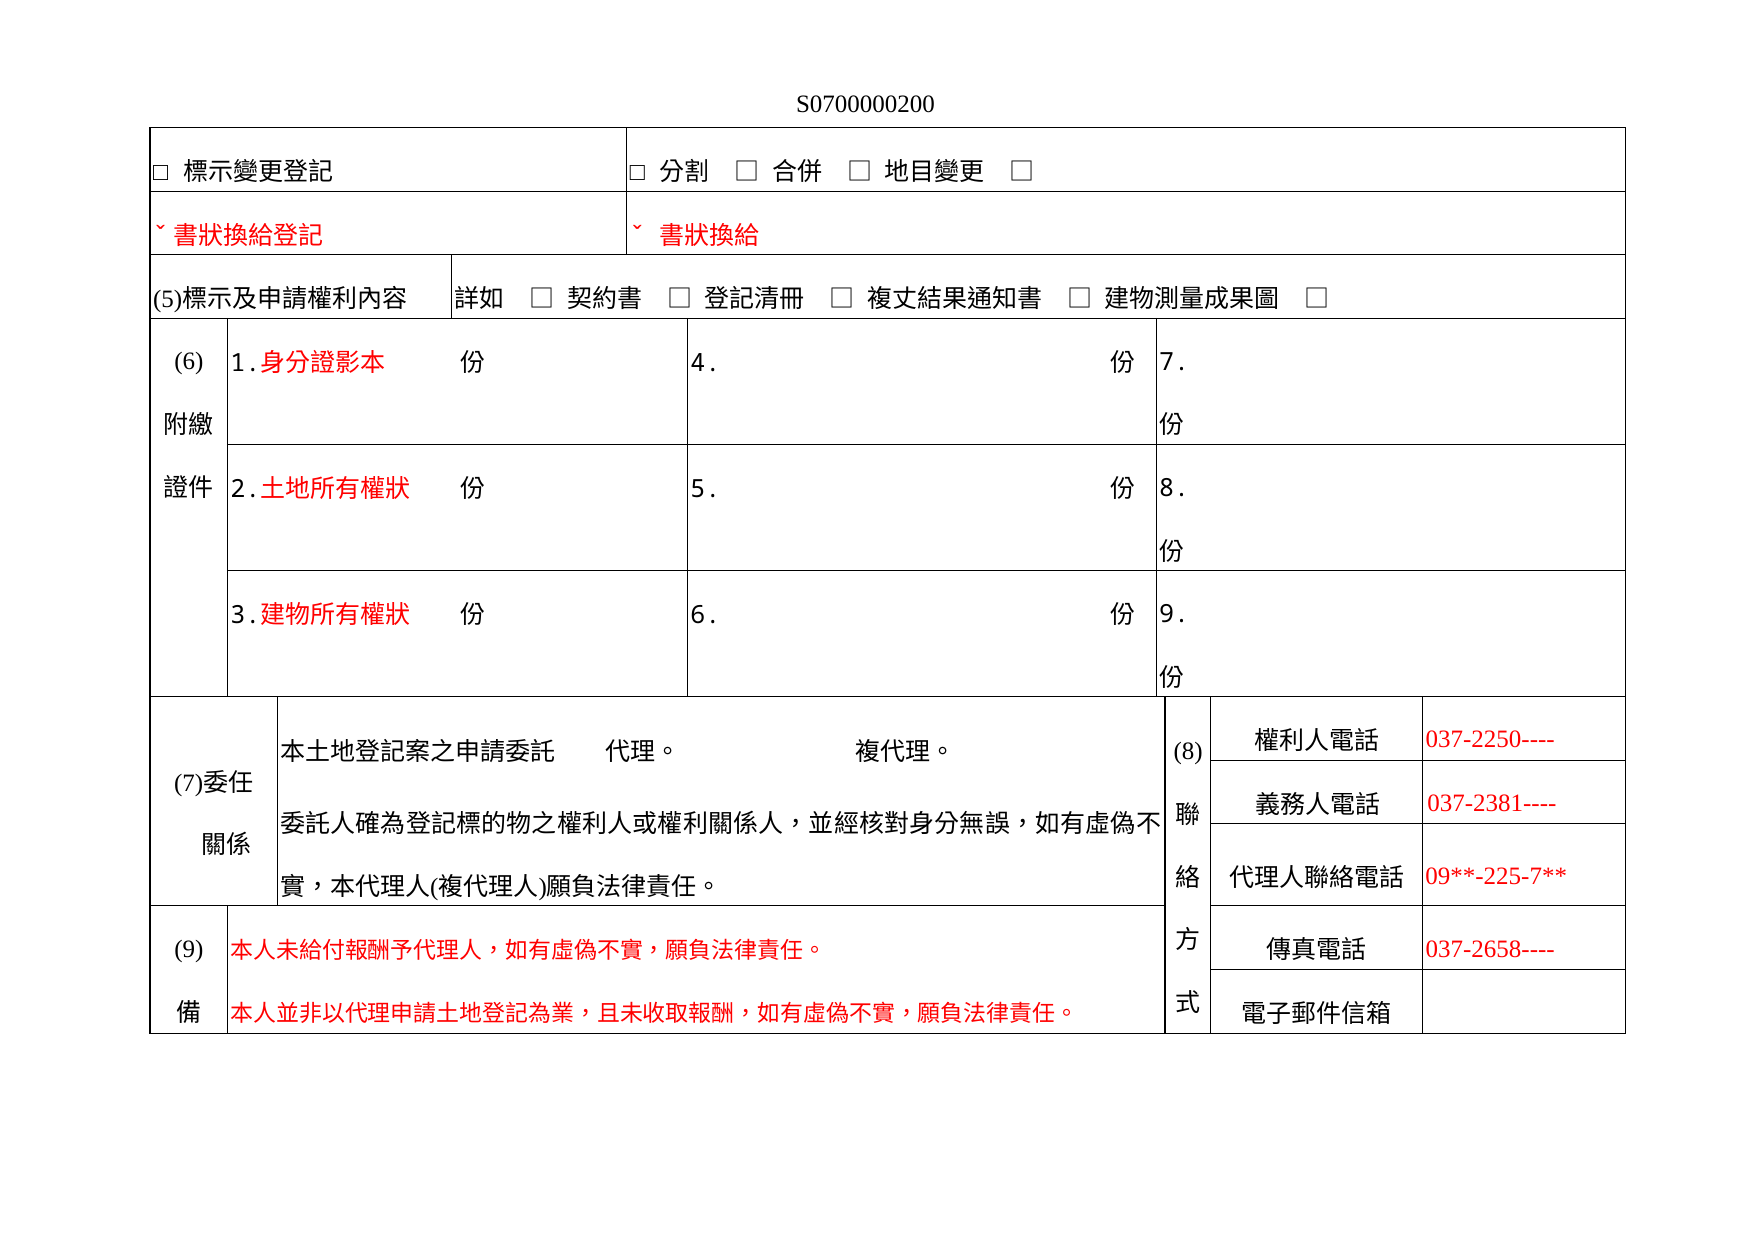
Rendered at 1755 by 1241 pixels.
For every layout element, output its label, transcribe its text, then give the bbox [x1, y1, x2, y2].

table_cell 1.身分證影本 份 [228, 319, 687, 444]
table_cell [1626, 318, 1640, 444]
table_cell 4. 份 [688, 319, 1156, 444]
table_cell 本土地登記案之申請委託 代理。 複代理。 委託人確為登記標的物之權利人或權利關係人，並經核對身分無誤，如有虛偽不實，本代理人(複代理人)願負法律責任。 [278, 697, 1164, 905]
table_cell [1626, 696, 1640, 759]
table_cell 037-2250---- [1423, 697, 1625, 759]
table_cell [1626, 191, 1640, 254]
table_cell 7. 份 [1157, 319, 1625, 444]
table_cell [1626, 254, 1640, 318]
table_cell 本人未給付報酬予代理人，如有虛偽不實，願負法律責任。 本人並非以代理申請土地登記為業，且未收取報酬，如有虛偽不實，願負法律責任。 委託人________與受託人(代理人)________為________關係，非營利受託。 代理人印 印 [228, 906, 1164, 1032]
table_cell 5. 份 [688, 445, 1156, 570]
table_cell ˇ書狀換給登記 [151, 192, 626, 254]
table_cell (7)委任 關係 [151, 697, 277, 905]
table_cell [1626, 444, 1640, 570]
table_cell 9. 份 [1157, 571, 1625, 696]
table_cell 037-2658---- [1423, 906, 1625, 969]
table_cell 權利人電話 [1211, 697, 1422, 759]
table_cell 8. 份 [1157, 445, 1625, 570]
table_cell [1423, 970, 1625, 1032]
table_cell 電子郵件信箱 [1211, 970, 1422, 1032]
table_cell 3.建物所有權狀 份 [228, 571, 687, 696]
table_cell 詳如 □ 契約書 □ 登記清冊 □ 複丈結果通知書 □ 建物測量成果圖 □ [452, 255, 1625, 318]
table_cell ˇ 書狀換給 [627, 192, 1625, 254]
table_cell [1626, 823, 1640, 905]
table_cell (8) 聯 絡 方 式 [1166, 697, 1210, 1032]
table_cell (5)標示及申請權利內容 [151, 255, 451, 318]
table_cell 義務人電話 [1211, 761, 1422, 823]
table_cell □ 分割 □ 合併 □ 地目變更 □ [627, 128, 1625, 191]
table_cell [1626, 570, 1640, 696]
table_cell □ 標示變更登記 [151, 128, 626, 191]
table_cell 09**-225-7** [1423, 824, 1625, 905]
table_cell (6) 附繳 證件 [151, 319, 227, 696]
table_cell (9) 備 [151, 906, 227, 1032]
table_cell 代理人聯絡電話 [1211, 824, 1422, 905]
table_cell [1626, 969, 1640, 1032]
table_cell [1626, 127, 1640, 191]
table_cell 傳真電話 [1211, 906, 1422, 969]
table_cell [1626, 760, 1640, 823]
table_cell [1626, 905, 1640, 969]
table_cell 6. 份 [688, 571, 1156, 696]
table_cell 037-2381---- [1423, 761, 1625, 823]
table_cell 2.土地所有權狀 份 [228, 445, 687, 570]
